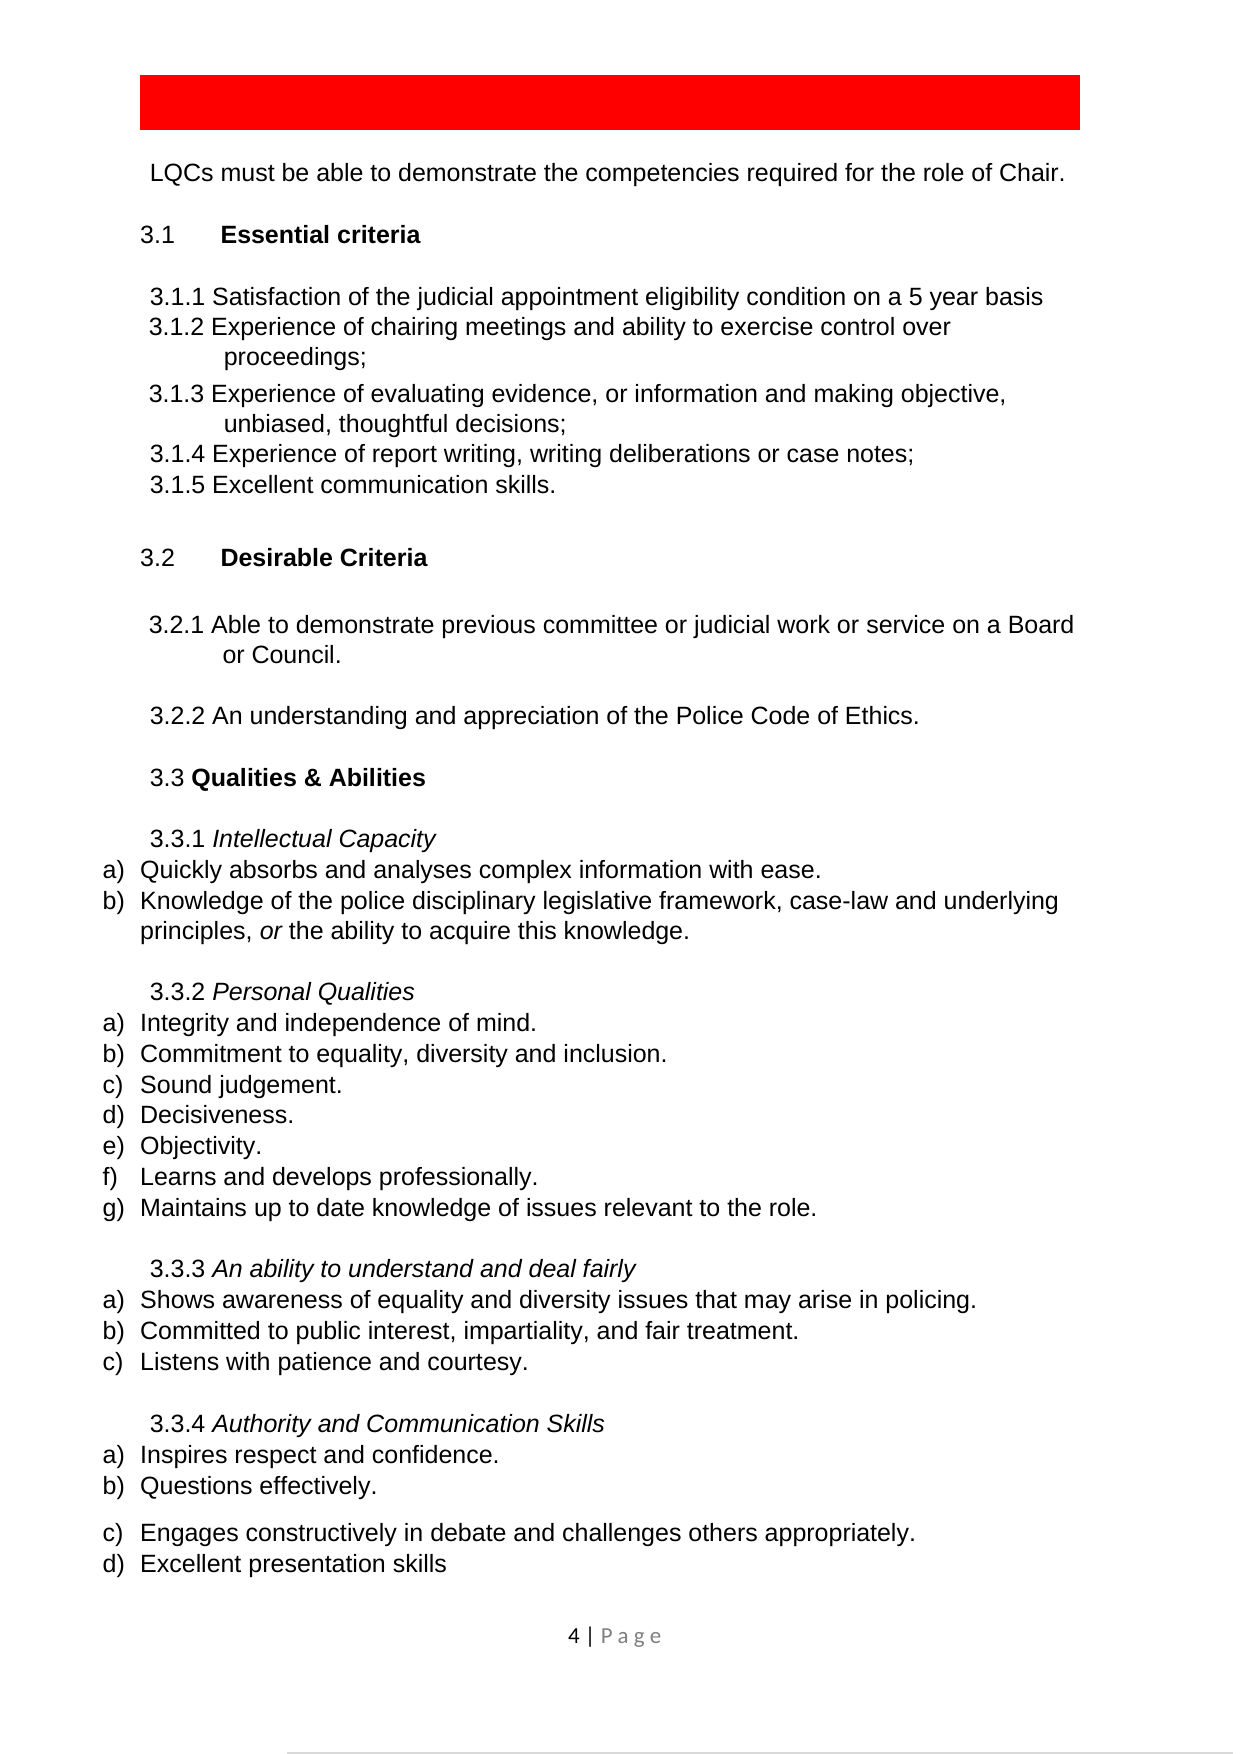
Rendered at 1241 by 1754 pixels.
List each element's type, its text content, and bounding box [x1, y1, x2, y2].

text 3.1.4 Experience of report writing, writing deliberations or case notes; [149, 439, 1090, 468]
list Sound judgement. [102, 1069, 1090, 1098]
list Decisiveness. [102, 1100, 1090, 1129]
text 3.2.1 Able to demonstrate previous committee or judicial work or service on a Board or Council. [148, 610, 1090, 669]
list Committed to public interest, impartiality, and fair treatment. [102, 1316, 1090, 1345]
subtitle 3.3.1 Intellectual Capacity [149, 824, 1091, 853]
text 3.2.2 An understanding and appreciation of the Police Code of Ethics. [149, 701, 1090, 730]
list Objectivity. [102, 1131, 1090, 1160]
text LQCs must be able to demonstrate the competencies required for the role of Chair. [149, 158, 1090, 187]
subtitle 3.2 Desirable Criteria [140, 543, 1091, 571]
list Shows awareness of equality and diversity issues that may arise in policing. [102, 1286, 1090, 1314]
list Commitment to equality, diversity and inclusion. [102, 1039, 1090, 1067]
subtitle 3.1 Essential criteria [140, 220, 1091, 249]
list Learns and develops professionally. [102, 1162, 1090, 1191]
list Listens with patience and courtesy. [102, 1347, 1090, 1376]
list Engages constructively in debate and challenges others appropriately. [102, 1518, 1090, 1547]
list Integrity and independence of mind. [102, 1008, 1090, 1037]
list Knowledge of the police disciplinary legislative framework, case-law and underlying principles, or the ability to acquire this knowledge. [102, 886, 1090, 945]
list Quickly absorbs and analyses complex information with ease. [102, 855, 1090, 884]
text 3.1.1 Satisfaction of the judicial appointment eligibility condition on a 5 year basis [149, 281, 1090, 310]
list Inspires respect and confidence. [102, 1440, 1090, 1468]
text 3.1.5 Excellent communication skills. [149, 470, 1090, 499]
list Maintains up to date knowledge of issues relevant to the role. [102, 1193, 1090, 1222]
text 3.1.3 Experience of evaluating evidence, or information and making objective, unbiased, thoughtful decisions; [148, 379, 1090, 438]
list Excellent presentation skills [102, 1549, 1090, 1578]
subtitle 3.3.3 An ability to understand and deal fairly [149, 1254, 1091, 1283]
subtitle 3.3.2 Personal Qualities [149, 977, 1091, 1006]
text 3.1.2 Experience of chairing meetings and ability to exercise control over proceedings; [148, 312, 1090, 371]
subtitle 3.3 Qualities & Abilities [149, 763, 1091, 791]
subtitle 3.3.4 Authority and Communication Skills [149, 1409, 1091, 1437]
list Questions effectively. [102, 1471, 1090, 1499]
